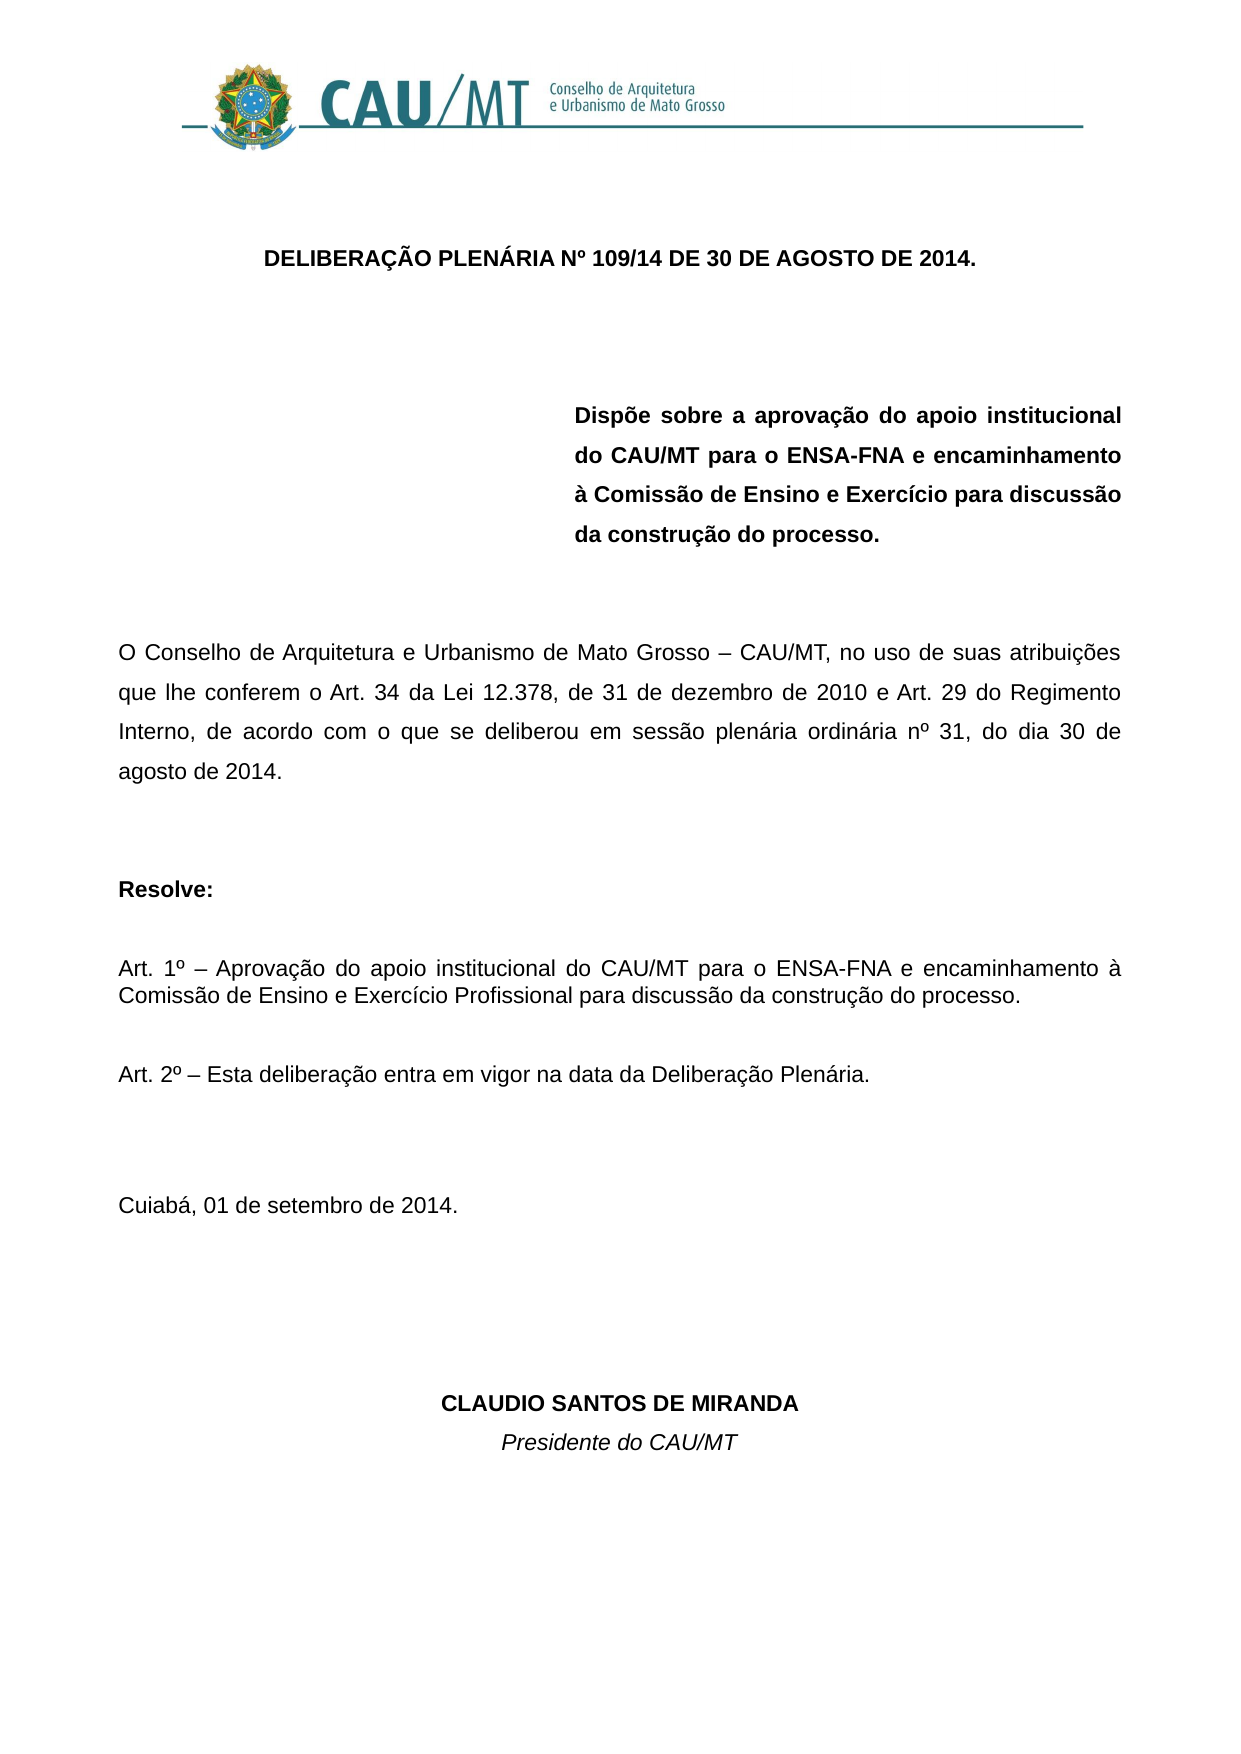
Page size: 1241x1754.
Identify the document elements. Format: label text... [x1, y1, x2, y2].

text CLAUDIO SANTOS DE MIRANDA [118, 1390, 1122, 1416]
text Presidente do CAU/MT [118, 1429, 1122, 1456]
text Art. 1º – Aprovação do apoio institucional do CAU/MT para o ENSA-FNA e encaminhamento à Comissão de Ensino e Exercício Profissional para discussão da construção do processo. [118, 955, 1122, 1008]
text DELIBERAÇÃO PLENÁRIA Nº 109/14 DE 30 DE AGOSTO DE 2014. [118, 244, 1122, 271]
text Dispõe sobre a aprovação do apoio institucional do CAU/MT para o ENSA-FNA e encaminhamento à Comissão de Ensino e Exercício para discussão da construção do processo. [574, 402, 1122, 547]
text Art. 2º – Esta deliberação entra em vigor na data da Deliberação Plenária. [118, 1061, 1122, 1087]
text Resolve: [118, 876, 1122, 903]
text O Conselho de Arquitetura e Urbanismo de Mato Grosso – CAU/MT, no uso de suas atribuições que lhe conferem o Art. 34 da Lei 12.378, de 31 de dezembro de 2010 e Art. 29 do Regimento Interno, de acordo com o que se deliberou em sessão plenária ordinária nº 31, do dia 30 de agosto de 2014. [118, 639, 1122, 784]
text Cuiabá, 01 de setembro de 2014. [118, 1192, 1122, 1219]
picture [181, 62, 1084, 152]
